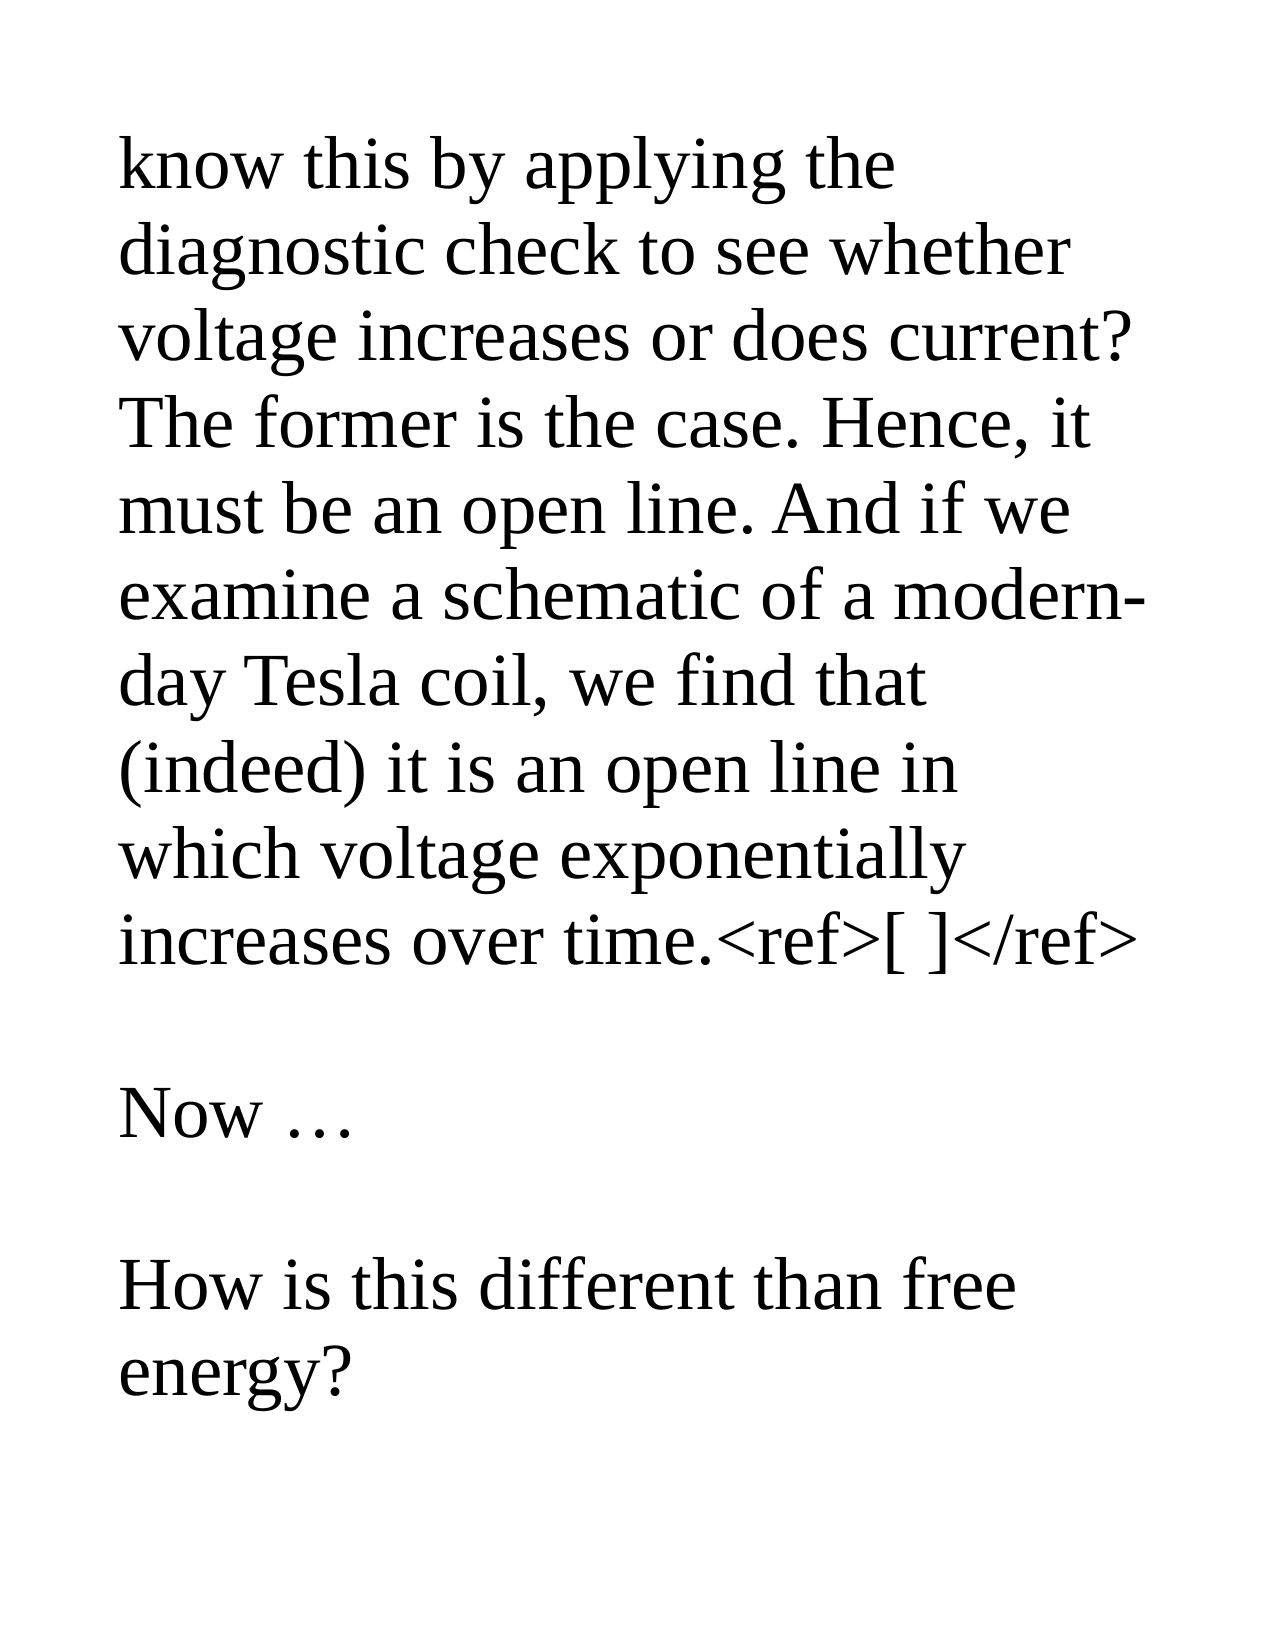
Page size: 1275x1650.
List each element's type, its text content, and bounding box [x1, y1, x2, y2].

text know this by applying the diagnostic check to see whether voltage increases or does current? The former is the case. Hence, it must be an open line. And if we examine a schematic of a modern-day Tesla coil, we find that (indeed) it is an open line in which voltage exponentially increases over time.<ref>[ ]</ref> [118, 118, 1157, 981]
text How is this different than free energy? [118, 1239, 1157, 1412]
text Now … [118, 1067, 1157, 1153]
